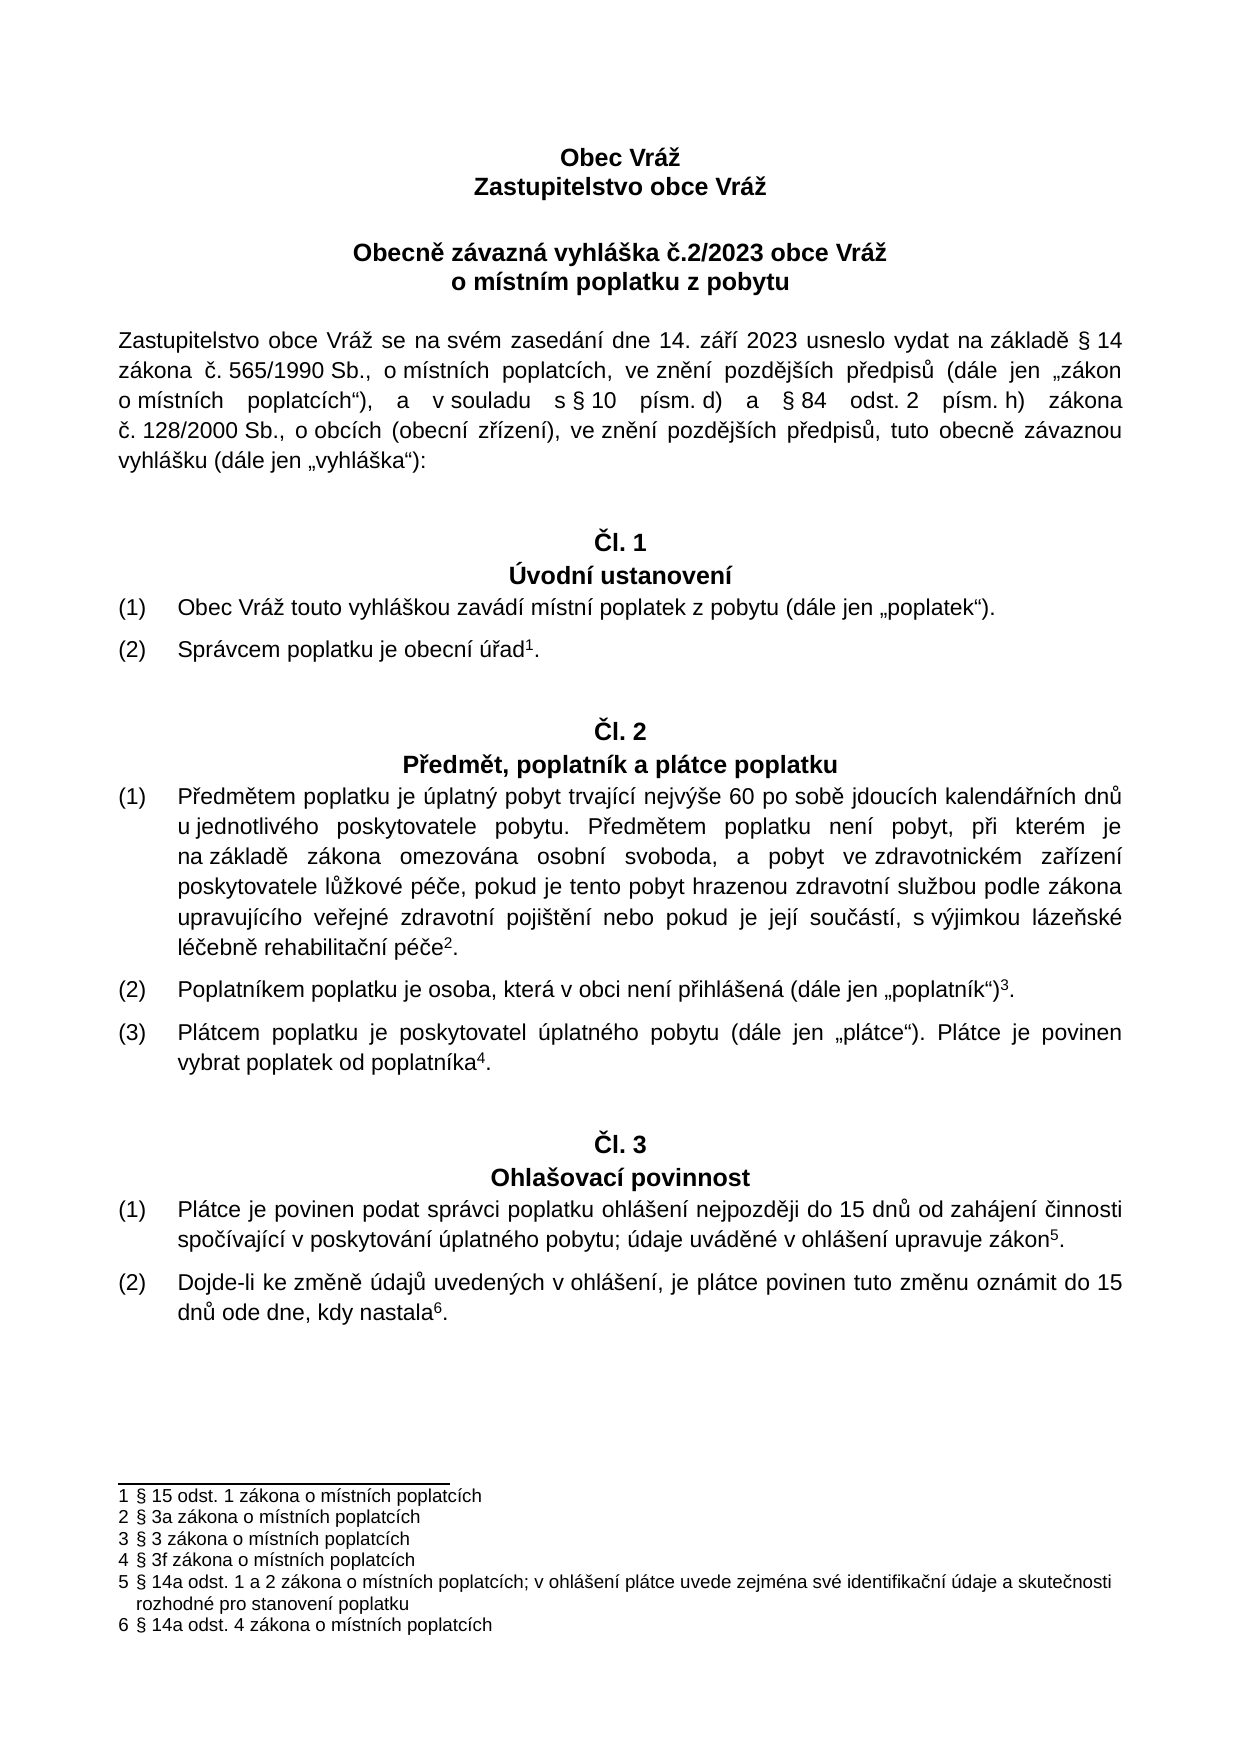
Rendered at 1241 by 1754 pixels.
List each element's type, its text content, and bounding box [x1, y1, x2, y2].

list Předmětem poplatku je úplatný pobyt trvající nejvýše 60 po sobě jdoucích kalendářních dnů u jednotlivého poskytovatele pobytu. Předmětem poplatku není pobyt, při kterém je na základě zákona omezována osobní svoboda, a pobyt ve zdravotnickém zařízení poskytovatele lůžkové péče, pokud je tento pobyt hrazenou zdravotní službou podle zákona upravujícího veřejné zdravotní pojištění nebo pokud je její součástí, s výjimkou lázeňské léčebně rehabilitační péče. [118, 783, 1122, 960]
list § 14a odst. 1 a 2 zákona o místních poplatcích; v ohlášení plátce uvede zejména své identifikační údaje a skutečnosti rozhodné pro stanovení poplatku [118, 1571, 1122, 1614]
list § 3 zákona o místních poplatcích [118, 1528, 1122, 1549]
subtitle Obecně závazná vyhláška č.2/2023 obce Vráž o místním poplatku z pobytu [118, 238, 1122, 295]
text Zastupitelstvo obce Vráž se na svém zasedání dne 14. září 2023 usneslo vydat na základě § 14 zákona č. 565/1990 Sb., o místních poplatcích, ve znění pozdějších předpisů (dále jen „zákon o místních poplatcích“), a v souladu s § 10 písm. d) a § 84 odst. 2 písm. h) zákona č. 128/2000 Sb., o obcích (obecní zřízení), ve znění pozdějších předpisů, tuto obecně závaznou vyhlášku (dále jen „vyhláška“): [118, 327, 1122, 474]
list § 14a odst. 4 zákona o místních poplatcích [118, 1614, 1122, 1635]
subtitle Čl. 1 Úvodní ustanovení [118, 528, 1122, 589]
list Správcem poplatku je obecní úřad. [118, 636, 1122, 663]
list Plátce je povinen podat správci poplatku ohlášení nejpozději do 15 dnů od zahájení činnosti spočívající v poskytování úplatného pobytu; údaje uváděné v ohlášení upravuje zákon. [118, 1196, 1122, 1252]
list Plátcem poplatku je poskytovatel úplatného pobytu (dále jen „plátce“). Plátce je povinen vybrat poplatek od poplatníka. [118, 1019, 1122, 1076]
list Dojde-li ke změně údajů uvedených v ohlášení, je plátce povinen tuto změnu oznámit do 15 dnů ode dne, kdy nastala. [118, 1268, 1122, 1325]
subtitle Čl. 2 Předmět, poplatník a plátce poplatku [118, 717, 1122, 778]
list § 3a zákona o místních poplatcích [118, 1506, 1122, 1528]
list Obec Vráž touto vyhláškou zavádí místní poplatek z pobytu (dále jen „poplatek“). [118, 594, 1122, 620]
list § 3f zákona o místních poplatcích [118, 1549, 1122, 1571]
list § 15 odst. 1 zákona o místních poplatcích [118, 1484, 1122, 1506]
text Obec Vráž Zastupitelstvo obce Vráž [118, 143, 1122, 201]
list Poplatníkem poplatku je osoba, která v obci není přihlášená (dále jen „poplatník“). [118, 976, 1122, 1003]
subtitle Čl. 3 Ohlašovací povinnost [118, 1129, 1122, 1191]
